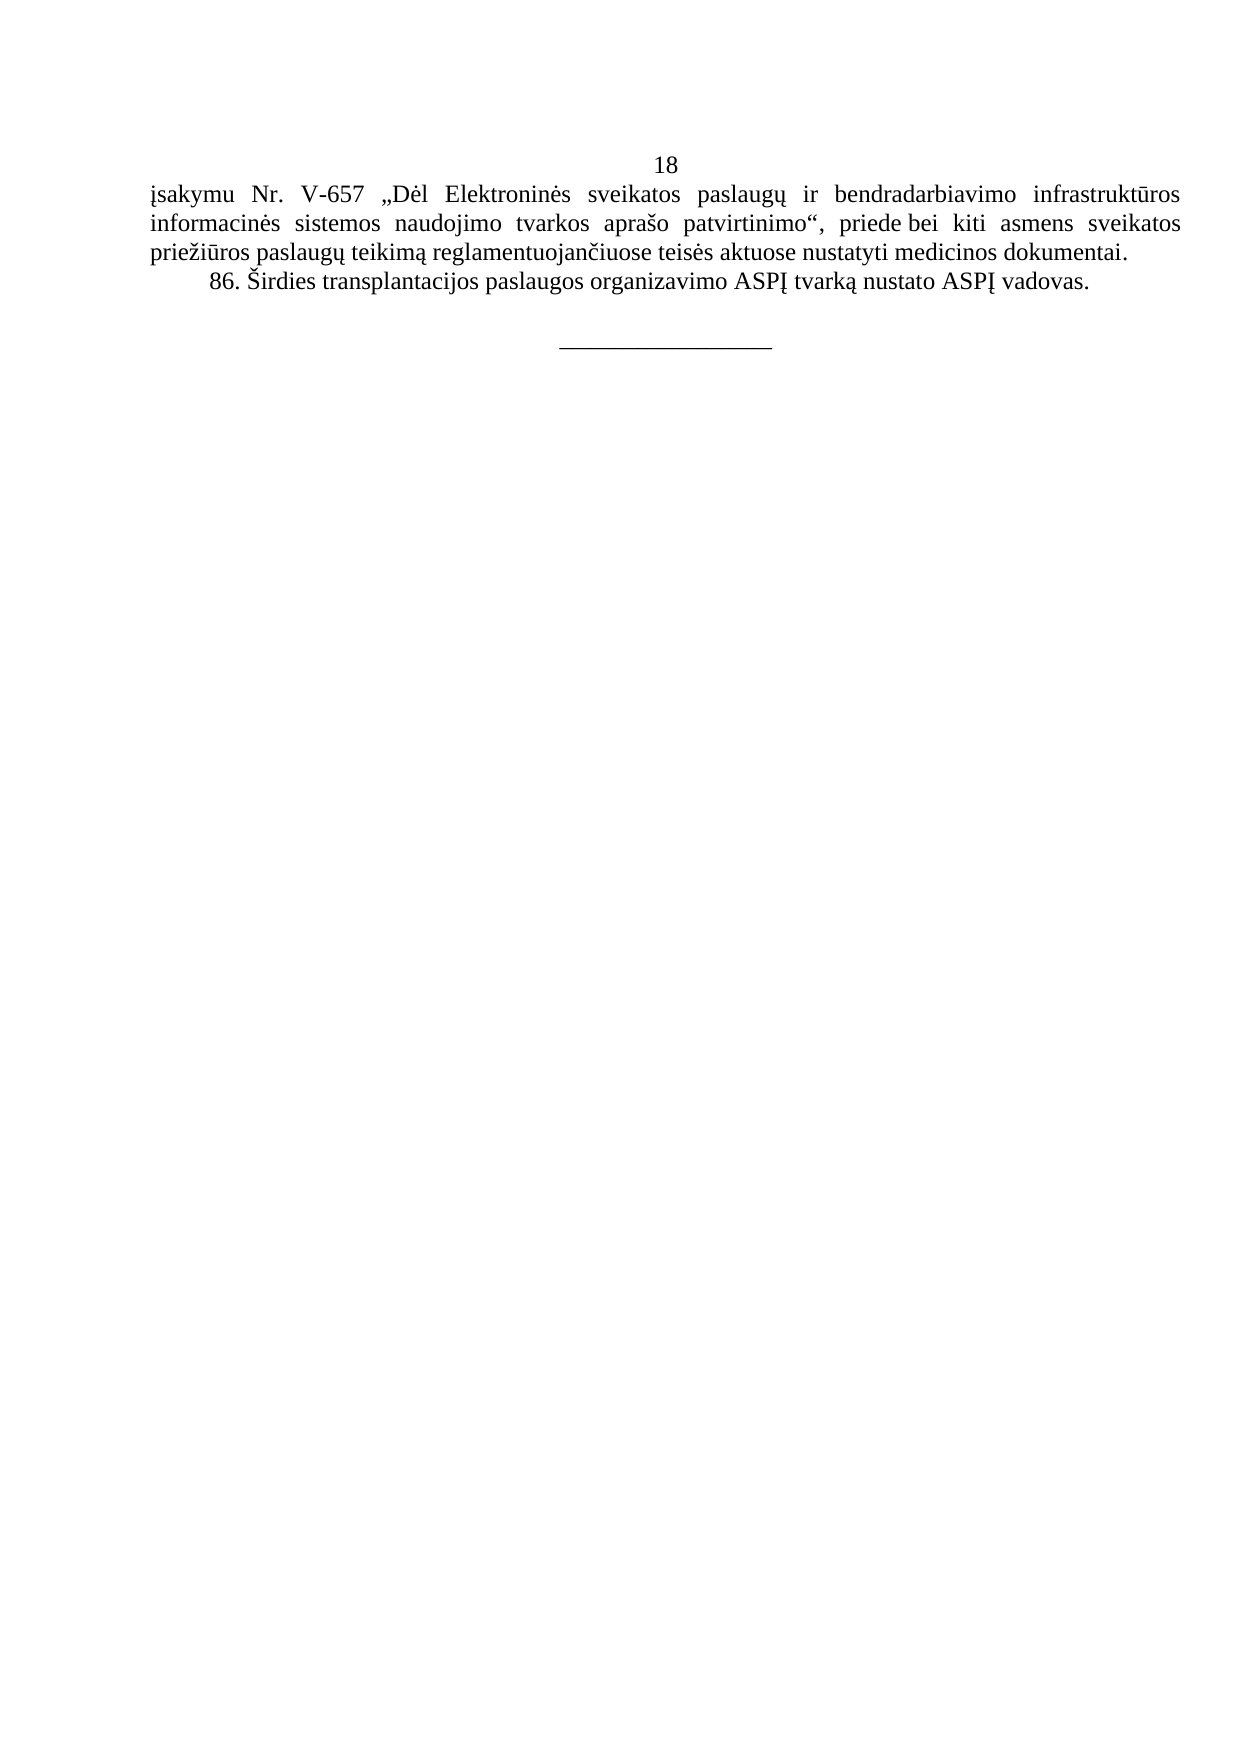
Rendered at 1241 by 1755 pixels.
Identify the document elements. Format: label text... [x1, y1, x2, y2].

text _________________ [150, 323, 1181, 352]
text 86. Širdies transplantacijos paslaugos organizavimo ASPĮ tvarką nustato ASPĮ vadovas. [150, 266, 1181, 294]
text įsakymu Nr. V-657 „Dėl Elektroninės sveikatos paslaugų ir bendradarbiavimo infrastruktūros informacinės sistemos naudojimo tvarkos aprašo patvirtinimo“, priede bei kiti asmens sveikatos priežiūros paslaugų teikimą reglamentuojančiuose teisės aktuose nustatyti medicinos dokumentai. [150, 179, 1181, 266]
